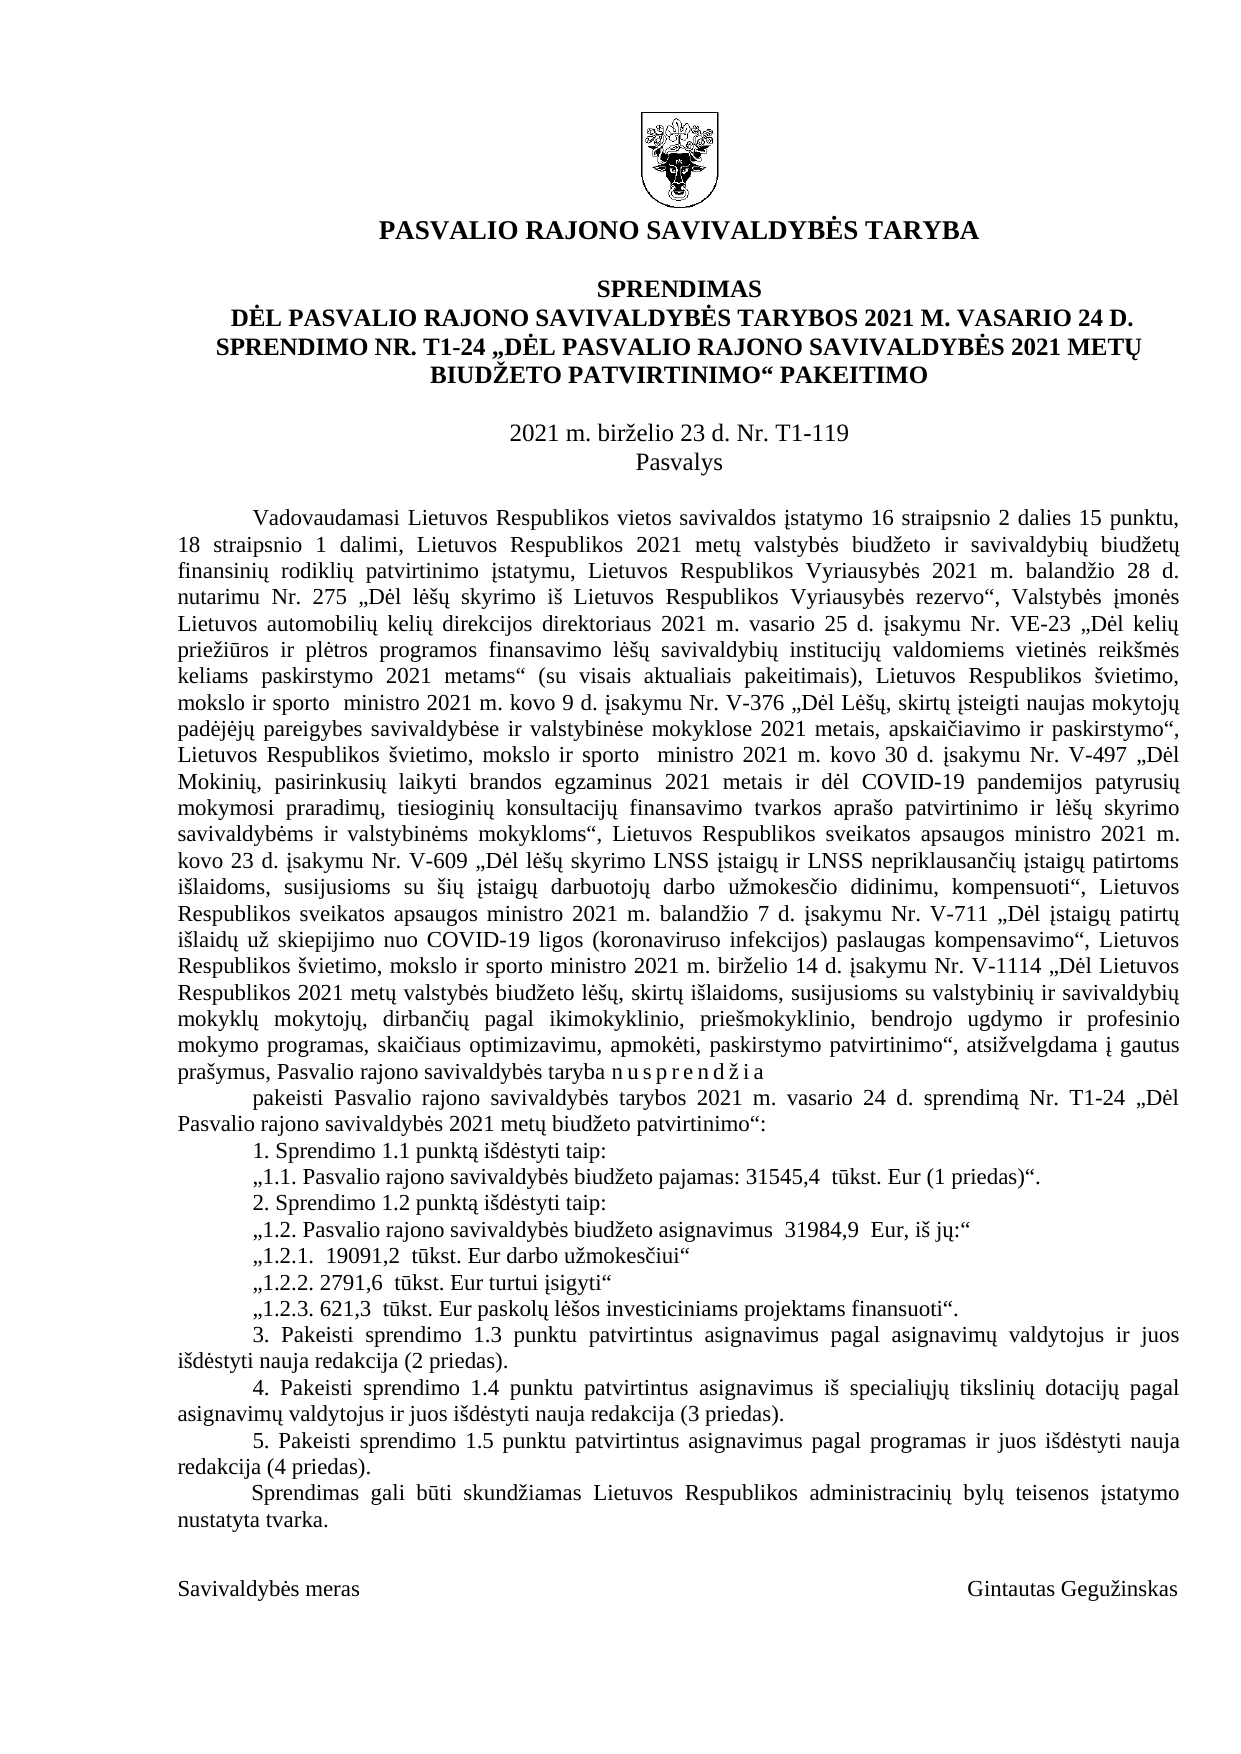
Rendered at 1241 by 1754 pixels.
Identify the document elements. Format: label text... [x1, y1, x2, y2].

text Vadovaudamasi Lietuvos Respublikos vietos savivaldos įstatymo 16 straipsnio 2 dalies 15 punktu, 18 straipsnio 1 dalimi, Lietuvos Respublikos 2021 metų valstybės biudžeto ir savivaldybių biudžetų finansinių rodiklių patvirtinimo įstatymu, Lietuvos Respublikos Vyriausybės 2021 m. balandžio 28 d. nutarimu Nr. 275 „Dėl lėšų skyrimo iš Lietuvos Respublikos Vyriausybės rezervo“, Valstybės įmonės Lietuvos automobilių kelių direkcijos direktoriaus 2021 m. vasario 25 d. įsakymu Nr. VE-23 „Dėl kelių priežiūros ir plėtros programos finansavimo lėšų savivaldybių institucijų valdomiems vietinės reikšmės keliams paskirstymo 2021 metams“ (su visais aktualiais pakeitimais), Lietuvos Respublikos švietimo, mokslo ir sporto ministro 2021 m. kovo 9 d. įsakymu Nr. V-376 „Dėl Lėšų, skirtų įsteigti naujas mokytojų padėjėjų pareigybes savivaldybėse ir valstybinėse mokyklose 2021 metais, apskaičiavimo ir paskirstymo“, Lietuvos Respublikos švietimo, mokslo ir sporto ministro 2021 m. kovo 30 d. įsakymu Nr. V-497 „Dėl Mokinių, pasirinkusių laikyti brandos egzaminus 2021 metais ir dėl COVID-19 pandemijos patyrusių mokymosi praradimų, tiesioginių konsultacijų finansavimo tvarkos aprašo patvirtinimo ir lėšų skyrimo savivaldybėms ir valstybinėms mokykloms“, Lietuvos Respublikos sveikatos apsaugos ministro 2021 m. kovo 23 d. įsakymu Nr. V-609 „Dėl lėšų skyrimo LNSS įstaigų ir LNSS nepriklausančių įstaigų patirtoms išlaidoms, susijusioms su šių įstaigų darbuotojų darbo užmokesčio didinimu, kompensuoti“, Lietuvos Respublikos sveikatos apsaugos ministro 2021 m. balandžio 7 d. įsakymu Nr. V-711 „Dėl įstaigų patirtų išlaidų už skiepijimo nuo COVID-19 ligos (koronaviruso infekcijos) paslaugas kompensavimo“, Lietuvos Respublikos švietimo, mokslo ir sporto ministro 2021 m. birželio 14 d. įsakymu Nr. V-1114 „Dėl Lietuvos Respublikos 2021 metų valstybės biudžeto lėšų, skirtų išlaidoms, susijusioms su valstybinių ir savivaldybių mokyklų mokytojų, dirbančių pagal ikimokyklinio, priešmokyklinio, bendrojo ugdymo ir profesinio mokymo programas, skaičiaus optimizavimu, apmokėti, paskirstymo patvirtinimo“, atsižvelgdama į gautus prašymus, Pasvalio rajono savivaldybės taryba nusprendžia [177, 504, 1181, 1084]
text Pasvalio rajono savivaldybės taryba [177, 214, 1181, 246]
text 5. Pakeisti sprendimo 1.5 punktu patvirtintus asignavimus pagal programas ir juos išdėstyti nauja redakcija (4 priedas). [177, 1427, 1181, 1479]
text 2021 m. birželio 23 d. Nr. T1-119 [177, 418, 1181, 447]
text Pasvalys [177, 447, 1181, 476]
text 1. Sprendimo 1.1 punktą išdėstyti taip: [177, 1137, 1181, 1163]
text 2. Sprendimo 1.2 punktą išdėstyti taip: [177, 1189, 1181, 1216]
text Sprendimas [177, 274, 1181, 303]
text „1.2.1. 19091,2 tūkst. Eur darbo užmokesčiui“ [177, 1242, 1181, 1268]
text Sprendimas gali būti skundžiamas Lietuvos Respublikos administracinių bylų teisenos įstatymo nustatyta tvarka. [177, 1479, 1181, 1532]
text 4. Pakeisti sprendimo 1.4 punktu patvirtintus asignavimus iš specialiųjų tikslinių dotacijų pagal asignavimų valdytojus ir juos išdėstyti nauja redakcija (3 priedas). [177, 1374, 1181, 1427]
text 3. Pakeisti sprendimo 1.3 punktu patvirtintus asignavimus pagal asignavimų valdytojus ir juos išdėstyti nauja redakcija (2 priedas). [177, 1321, 1181, 1374]
text „1.2. Pasvalio rajono savivaldybės biudžeto asignavimus 31984,9 Eur, iš jų:“ [177, 1216, 1181, 1242]
text Dėl Pasvalio rajono savivaldybės tarybos 2021 m. vasario 24 d. sprendimo Nr. T1-24 „Dėl pasvalio rajono savivaldybės 2021 metų biudžeto patvirtinimo“ pakeitimo [177, 303, 1181, 389]
text „1.2.2. 2791,6 tūkst. Eur turtui įsigyti“ [177, 1268, 1181, 1295]
text Savivaldybės meras Gintautas Gegužinskas [177, 1575, 1181, 1602]
text pakeisti Pasvalio rajono savivaldybės tarybos 2021 m. vasario 24 d. sprendimą Nr. T1-24 „Dėl Pasvalio rajono savivaldybės 2021 metų biudžeto patvirtinimo“: [177, 1084, 1181, 1137]
text „1.1. Pasvalio rajono savivaldybės biudžeto pajamas: 31545,4 tūkst. Eur (1 priedas)“. [177, 1163, 1181, 1189]
text „1.2.3. 621,3 tūkst. Eur paskolų lėšos investiciniams projektams finansuoti“. [177, 1295, 1181, 1321]
